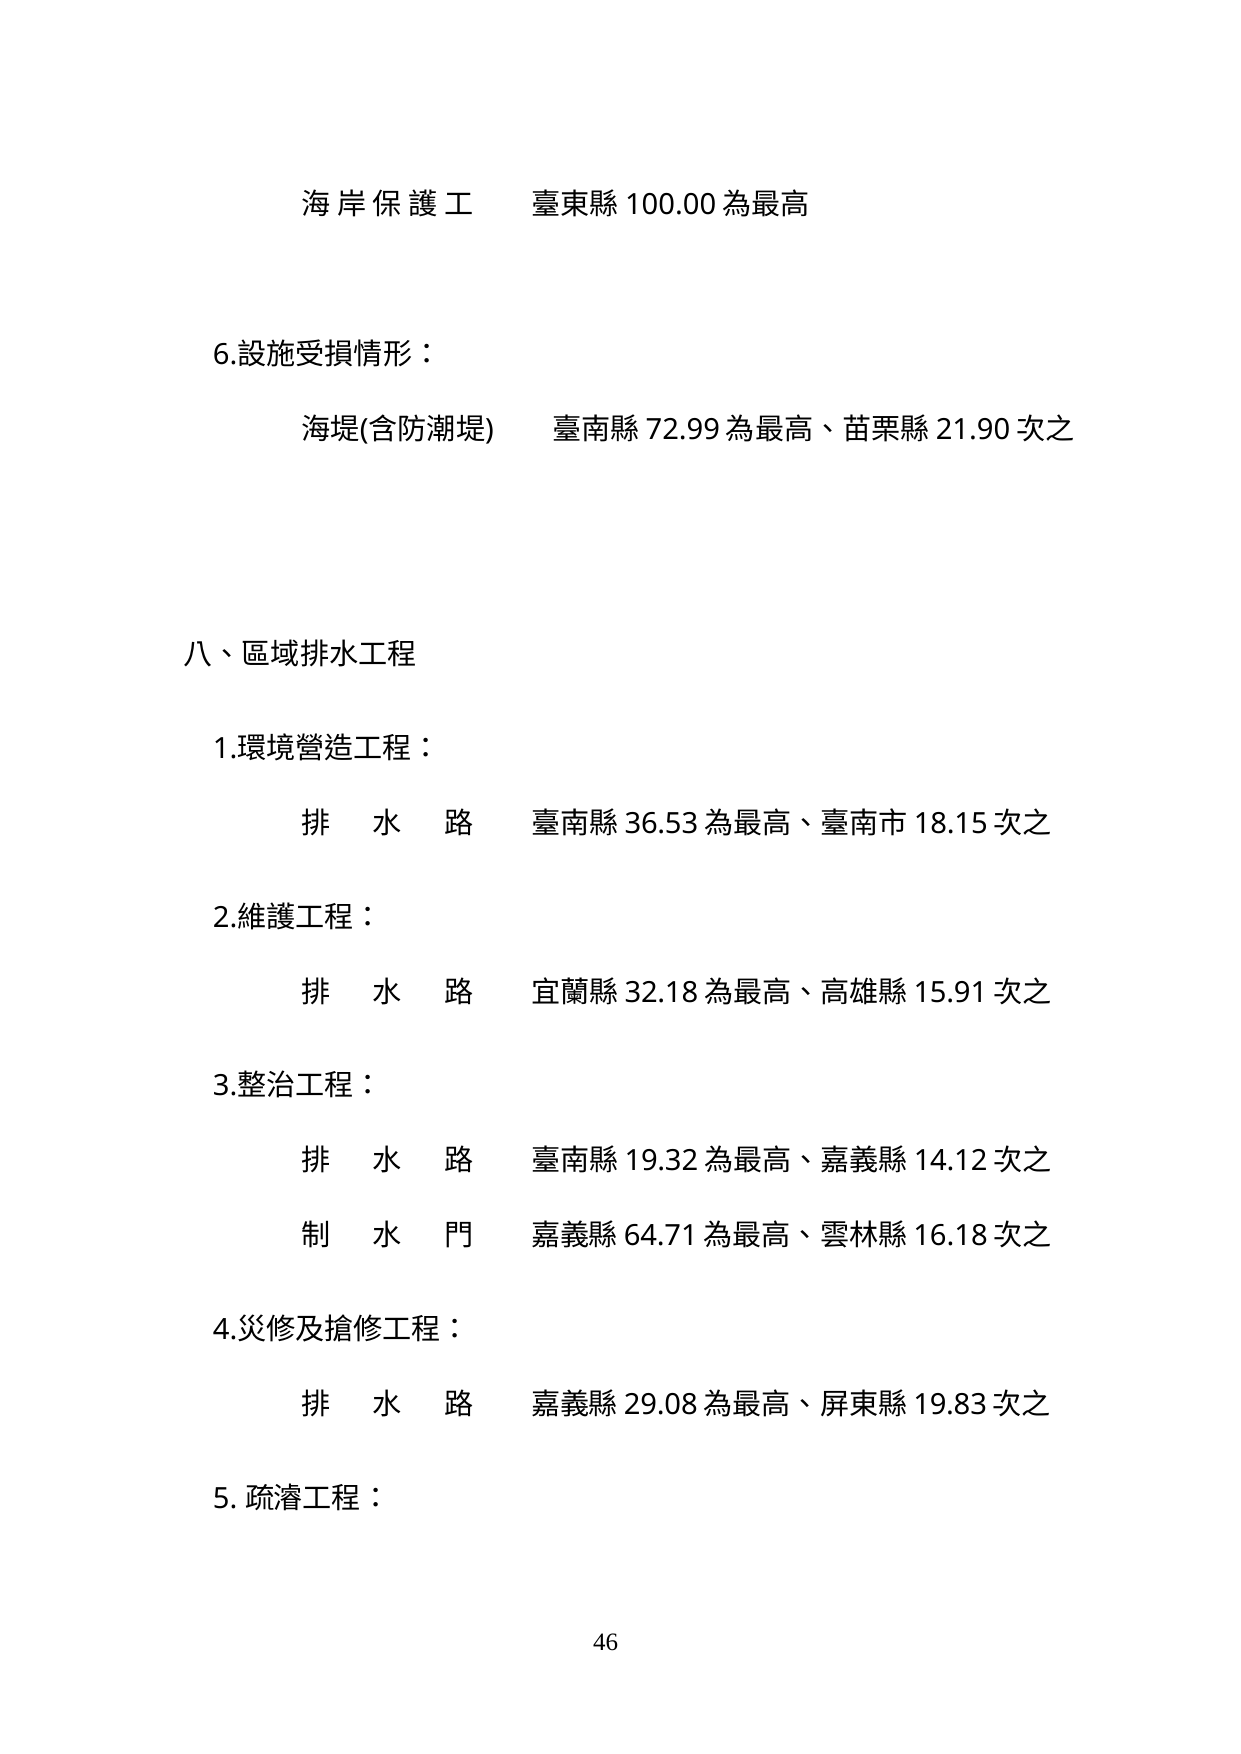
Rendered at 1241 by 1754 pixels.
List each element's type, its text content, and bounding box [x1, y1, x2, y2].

text 6.設施受損情形： [213, 314, 1081, 389]
text 5. 疏濬工程： [213, 1458, 1081, 1533]
text 海 岸 保 護 工 臺東縣100.00為最高 [301, 164, 1081, 239]
text 2.維護工程： [213, 877, 1081, 952]
text 3.整治工程： [213, 1046, 1081, 1121]
text 1.環境營造工程： [213, 708, 1081, 783]
text 制 水 門 嘉義縣64.71為最高、雲林縣16.18次之 [301, 1196, 1081, 1271]
text 八、區域排水工程 [183, 614, 1081, 689]
text 4.災修及搶修工程： [213, 1289, 1081, 1364]
text 排 水 路 宜蘭縣32.18為最高、高雄縣15.91次之 [301, 952, 1081, 1027]
text 海堤(含防潮堤) 臺南縣72.99為最高、苗栗縣21.90次之 [301, 389, 1081, 464]
text 排 水 路 臺南縣36.53為最高、臺南市18.15次之 [301, 783, 1081, 858]
text 排 水 路 臺南縣19.32為最高、嘉義縣14.12次之 [301, 1121, 1081, 1196]
text 排 水 路 嘉義縣29.08為最高、屏東縣19.83次之 [301, 1364, 1081, 1439]
